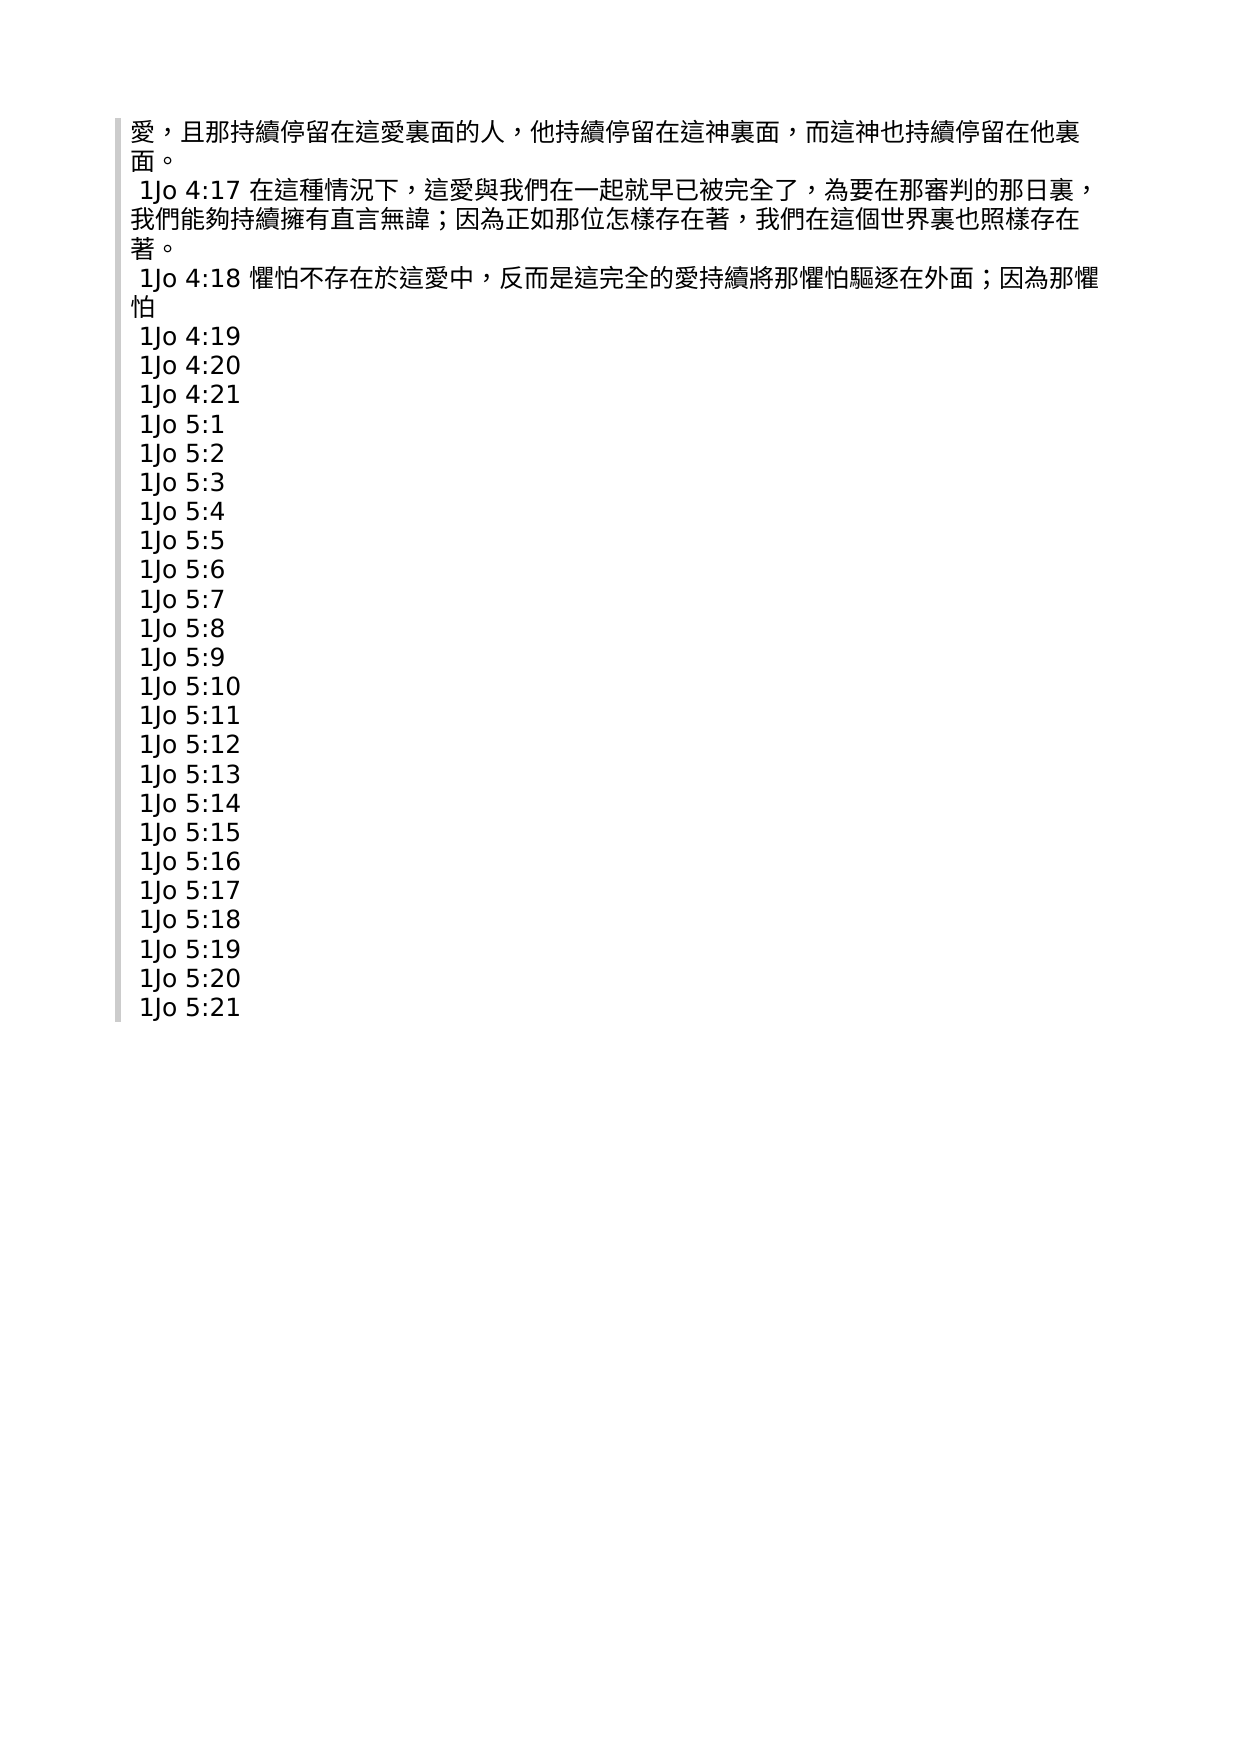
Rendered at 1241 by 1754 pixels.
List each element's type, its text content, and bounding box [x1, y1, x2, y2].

table_header 愛，且那持續停留在這愛裏面的人，他持續停留在這神裏面，而這神也持續停留在他裏面。 1Jo 4:17 在這種情況下，這愛與我們在一起就早已被完全了，為要在那審判的那日裏，我們能夠持續擁有直言無諱；因為正如那位怎樣存在著，我們在這個世界裏也照樣存在著。 1Jo 4:18 懼怕不存在於這愛中，反而是這完全的愛持續將那懼怕驅逐在外面；因為那懼怕 1Jo 4:19 1Jo 4:20 1Jo 4:21 1Jo 5:1 1Jo 5:2 1Jo 5:3 1Jo 5:4 1Jo 5:5 1Jo 5:6 1Jo 5:7 1Jo 5:8 1Jo 5:9 1Jo 5:10 1Jo 5:11 1Jo 5:12 1Jo 5:13 1Jo 5:14 1Jo 5:15 1Jo 5:16 1Jo 5:17 1Jo 5:18 1Jo 5:19 1Jo 5:20 1Jo 5:21 [121, 118, 1122, 1022]
